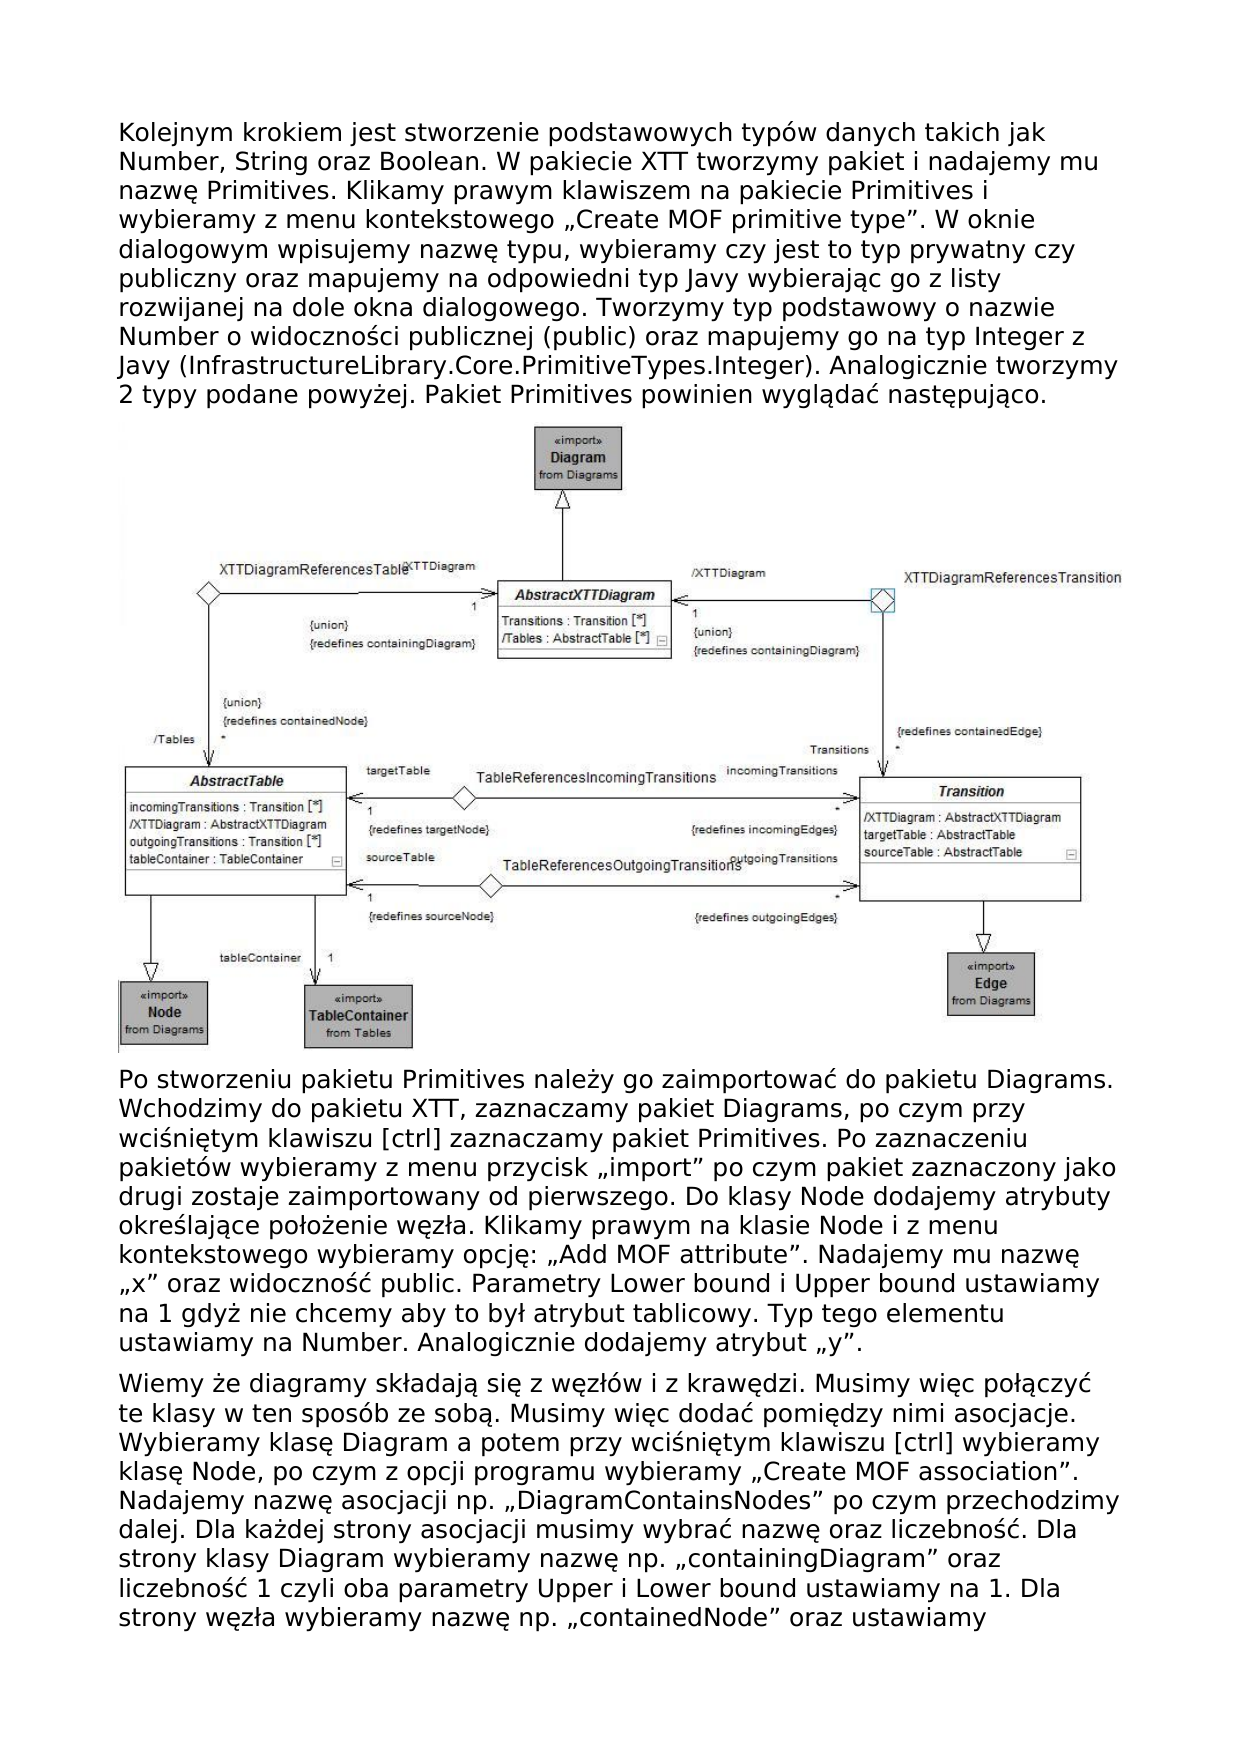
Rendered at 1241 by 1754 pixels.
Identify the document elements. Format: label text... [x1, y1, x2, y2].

text Kolejnym krokiem jest stworzenie podstawowych typów danych takich jak Number, String oraz Boolean. W pakiecie XTT tworzymy pakiet i nadajemy mu nazwę Primitives. Klikamy prawym klawiszem na pakiecie Primitives i wybieramy z menu kontekstowego „Create MOF primitive type”. W oknie dialogowym wpisujemy nazwę typu, wybieramy czy jest to typ prywatny czy publiczny oraz mapujemy na odpowiedni typ Javy wybierając go z listy rozwijanej na dole okna dialogowego. Tworzymy typ podstawowy o nazwie Number o widoczności publicznej (public) oraz mapujemy go na typ Integer z Javy (InfrastructureLibrary.Core.PrimitiveTypes.Integer). Analogicznie tworzymy 2 typy podane powyżej. Pakiet Primitives powinien wyglądać następująco. [118, 118, 1122, 410]
picture [118, 422, 1123, 1053]
text Po stworzeniu pakietu Primitives należy go zaimportować do pakietu Diagrams. Wchodzimy do pakietu XTT, zaznaczamy pakiet Diagrams, po czym przy wciśniętym klawiszu [ctrl] zaznaczamy pakiet Primitives. Po zaznaczeniu pakietów wybieramy z menu przycisk „import” po czym pakiet zaznaczony jako drugi zostaje zaimportowany od pierwszego. Do klasy Node dodajemy atrybuty określające położenie węzła. Klikamy prawym na klasie Node i z menu kontekstowego wybieramy opcję: „Add MOF attribute”. Nadajemy mu nazwę „x” oraz widoczność public. Parametry Lower bound i Upper bound ustawiamy na 1 gdyż nie chcemy aby to był atrybut tablicowy. Typ tego elementu ustawiamy na Number. Analogicznie dodajemy atrybut „y”. [118, 1066, 1122, 1357]
text Wiemy że diagramy składają się z węzłów i z krawędzi. Musimy więc połączyć te klasy w ten sposób ze sobą. Musimy więc dodać pomiędzy nimi asocjacje. Wybieramy klasę Diagram a potem przy wciśniętym klawiszu [ctrl] wybieramy klasę Node, po czym z opcji programu wybieramy „Create MOF association”. Nadajemy nazwę asocjacji np. „DiagramContainsNodes” po czym przechodzimy dalej. Dla każdej strony asocjacji musimy wybrać nazwę oraz liczebność. Dla strony klasy Diagram wybieramy nazwę np. „containingDiagram” oraz liczebność 1 czyli oba parametry Upper i Lower bound ustawiamy na 1. Dla strony węzła wybieramy nazwę np. „containedNode” oraz ustawiamy [118, 1370, 1122, 1632]
